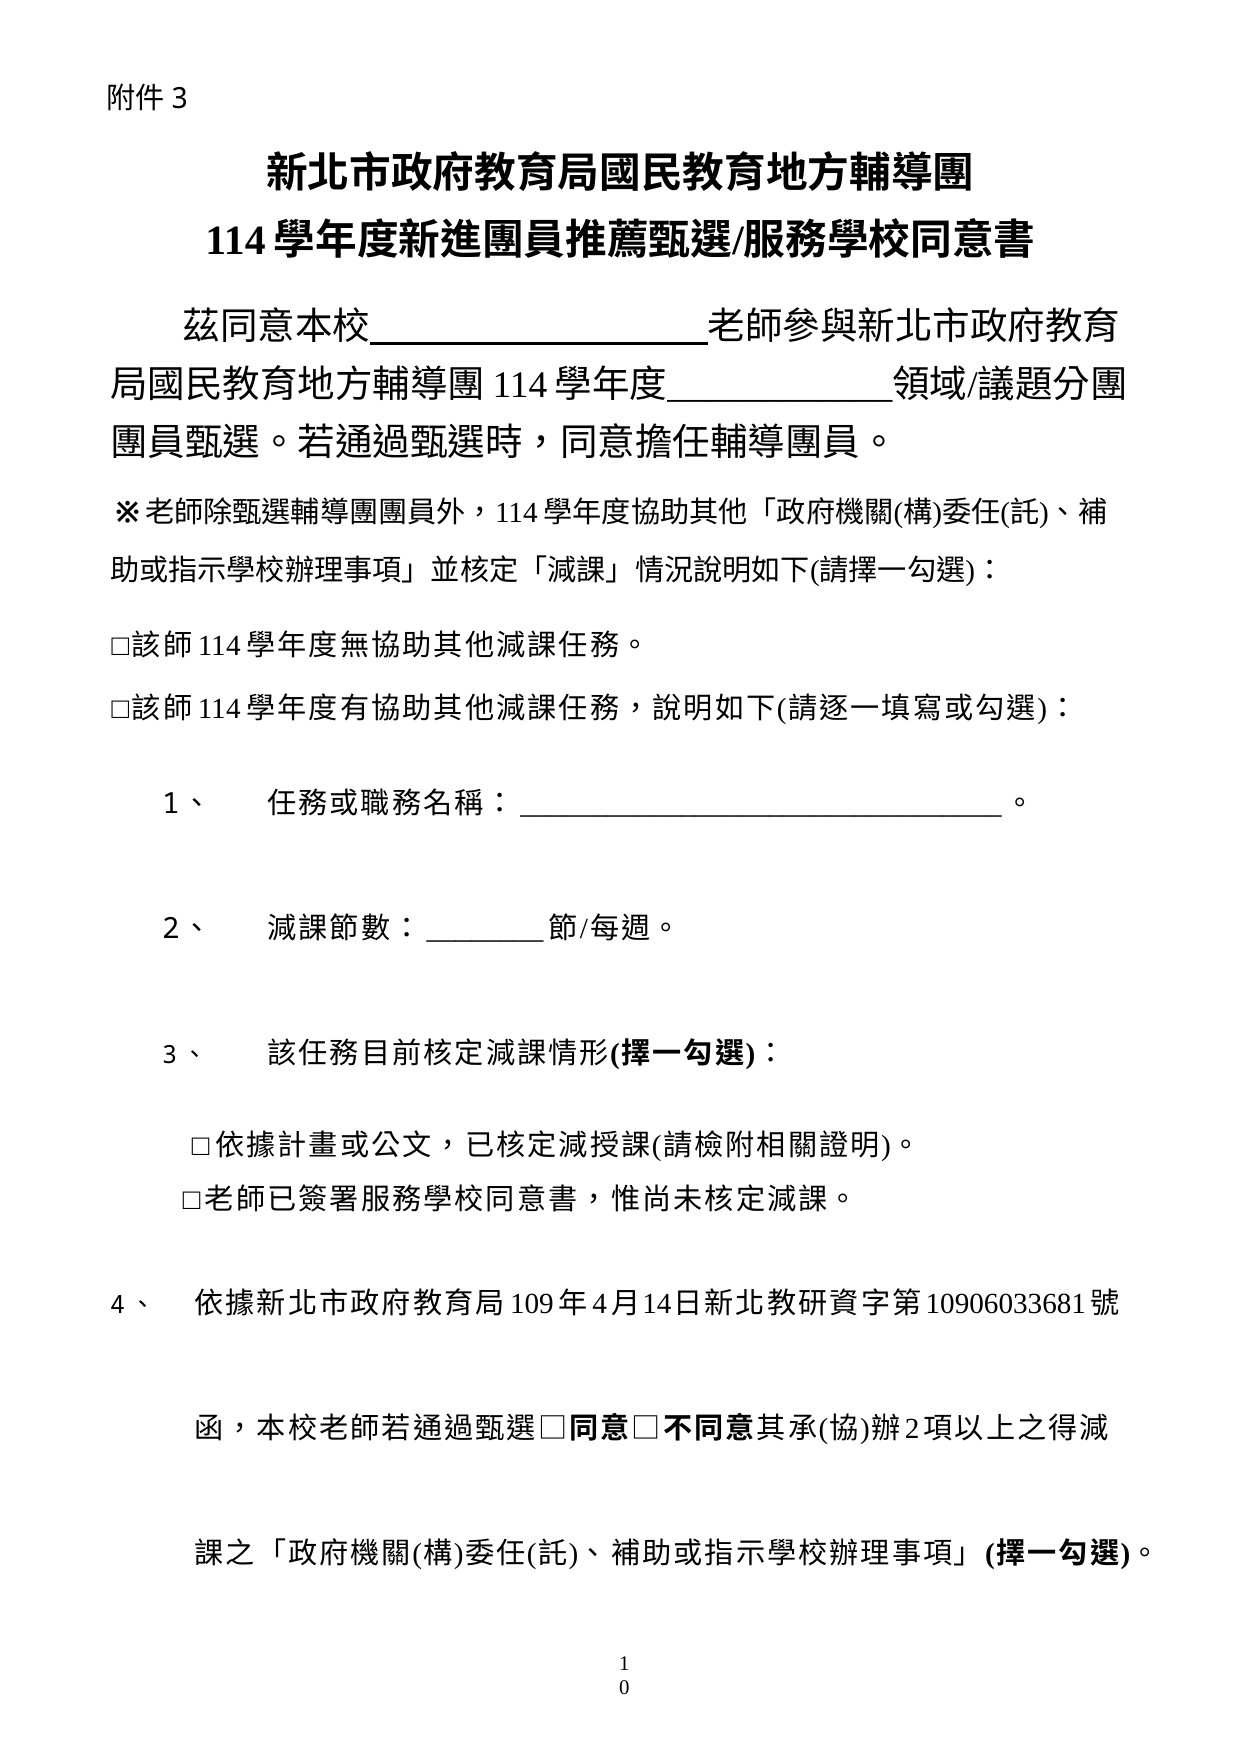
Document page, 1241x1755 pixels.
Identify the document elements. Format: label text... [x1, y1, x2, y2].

text 114學年度新進團員推薦甄選/服務學校同意書 [110, 201, 1131, 267]
text □依據計畫或公文，已核定減授課(請檢附相關證明)。 [164, 1092, 1131, 1155]
text 新北市政府教育局國民教育地方輔導團 [110, 134, 1131, 201]
list 減課節數：________節/每週。 [154, 842, 1131, 967]
text □老師已簽署服務學校同意書，惟尚未核定減課。 [164, 1155, 1131, 1217]
text 茲同意本校 老師參與新北市政府教育局國民教育地方輔導團114學年度____________領域/議題分團團員甄選。若通過甄選時，同意擔任輔導團員。 [110, 292, 1131, 467]
text ※老師除甄選輔導團團員外，114學年度協助其他「政府機關(構)委任(託)、補助或指示學校辦理事項」並核定「減課」情況說明如下(請擇一勾選)： [110, 476, 1131, 592]
list 該任務目前核定減課情形(擇一勾選)： [154, 967, 1131, 1092]
text □該師114學年度無協助其他減課任務。 [110, 592, 1131, 655]
text □該師114學年度有協助其他減課任務，說明如下(請逐一填寫或勾選)： [110, 655, 1131, 717]
list 依據新北市政府教育局109年4月14日新北教研資字第10906033681號函，本校老師若通過甄選□同意□不同意其承(協)辦2項以上之得減課之「政府機關(構)委任(託)、補助或指示學校辦理事項」(擇一勾選)。 [110, 1217, 1131, 1592]
list 任務或職務名稱：_________________________________。 [154, 717, 1131, 842]
